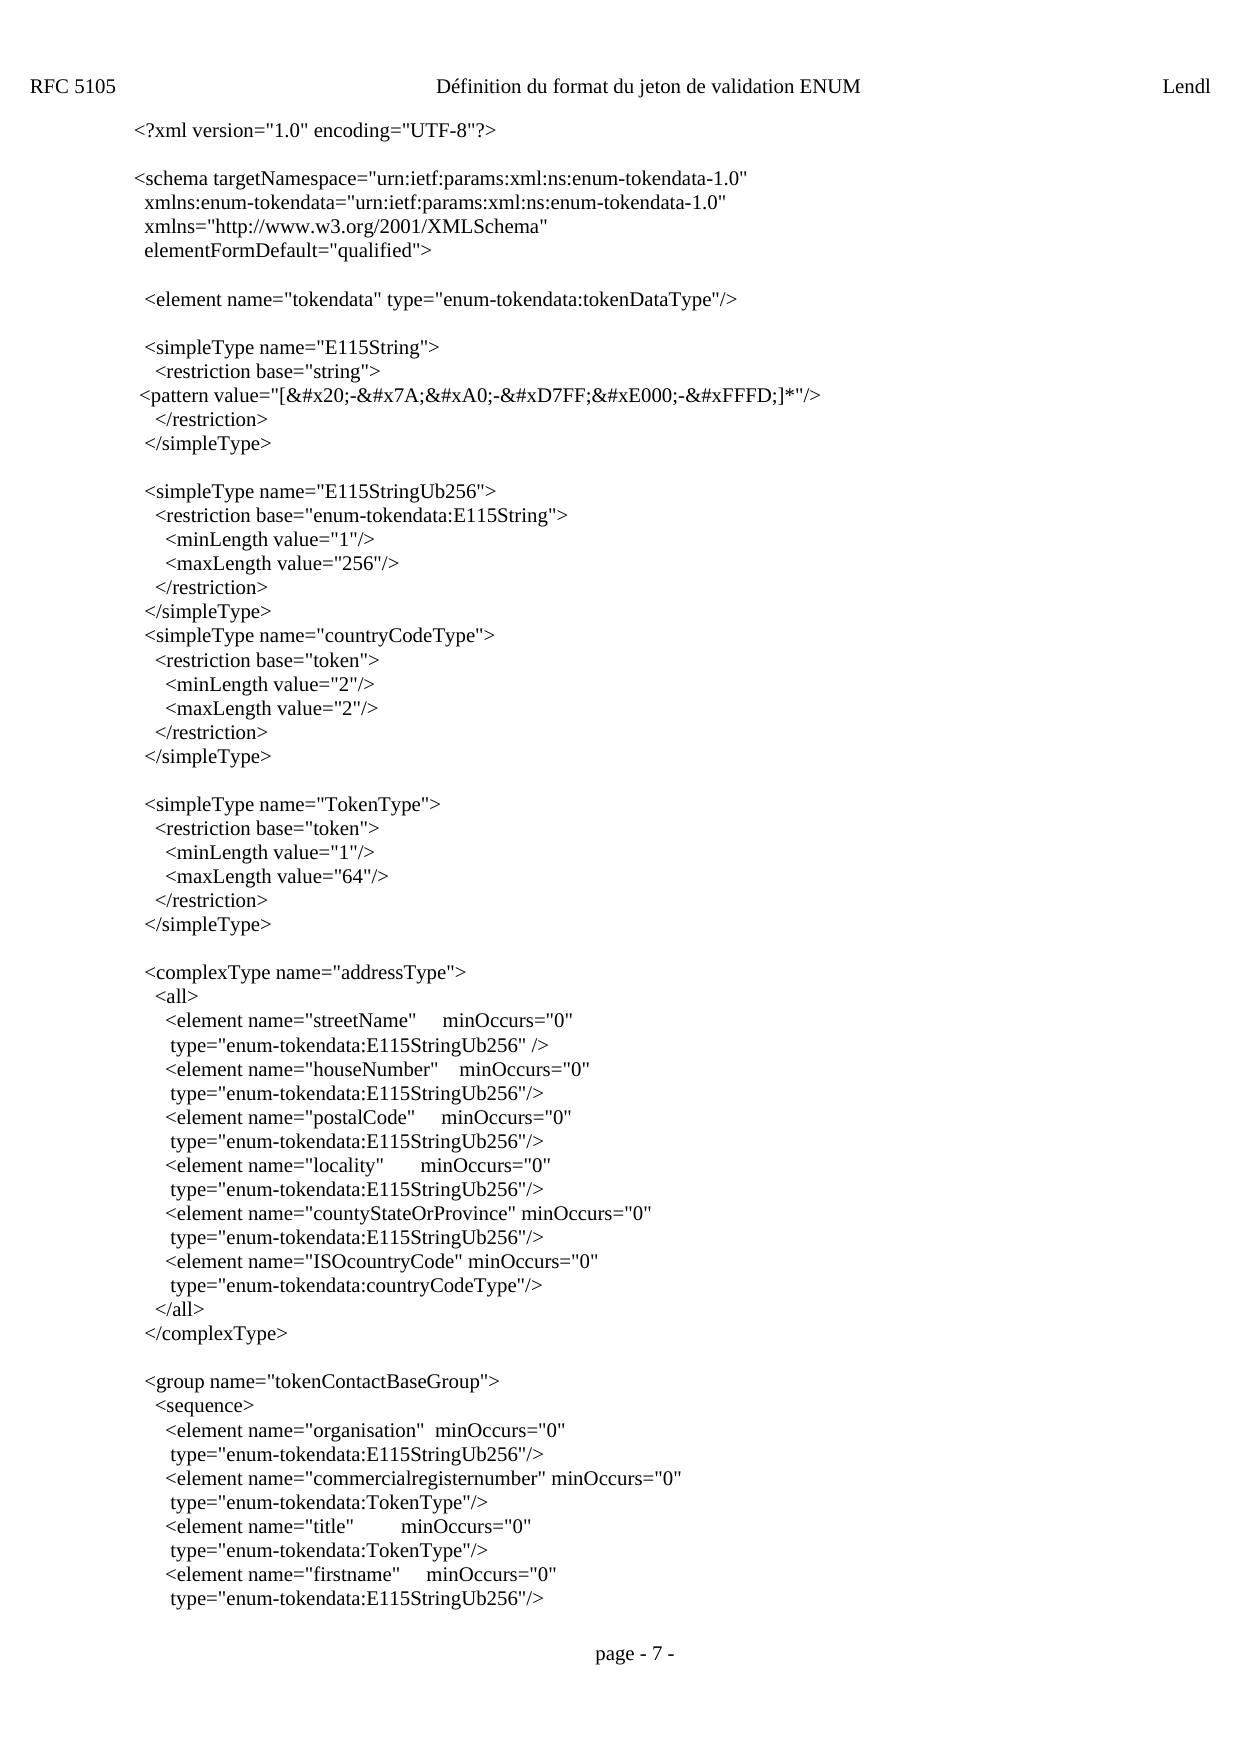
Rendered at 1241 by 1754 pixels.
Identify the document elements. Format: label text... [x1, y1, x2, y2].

text type="enum-tokendata:countryCodeType"/> [118, 1273, 1152, 1297]
text <element name="locality" minOccurs="0" [118, 1153, 1152, 1177]
text <sequence> [118, 1393, 1152, 1417]
text <minLength value="2"/> [118, 672, 1152, 696]
text <element name="postalCode" minOccurs="0" [118, 1105, 1152, 1129]
text <simpleType name="TokenType"> [118, 792, 1152, 816]
text <simpleType name="countryCodeType"> [118, 623, 1152, 647]
text elementFormDefault="qualified"> [118, 238, 1152, 262]
text </restriction> [118, 575, 1152, 599]
text <element name="houseNumber" minOccurs="0" [118, 1057, 1152, 1081]
text </simpleType> [118, 431, 1152, 455]
text <all> [118, 984, 1152, 1008]
text <restriction base="token"> [118, 816, 1152, 840]
text <schema targetNamespace="urn:ietf:params:xml:ns:enum-tokendata-1.0" [118, 166, 1152, 190]
text type="enum-tokendata:E115StringUb256"/> [118, 1586, 1152, 1610]
text <restriction base="token"> [118, 647, 1152, 672]
text <maxLength value="256"/> [118, 551, 1152, 575]
text <element name="firstname" minOccurs="0" [118, 1562, 1152, 1586]
text </restriction> [118, 720, 1152, 744]
text type="enum-tokendata:E115StringUb256"/> [118, 1081, 1152, 1105]
text <pattern value="[&#x20;-&#x7A;&#xA0;-&#xD7FF;&#xE000;-&#xFFFD;]*"/> [118, 383, 1152, 407]
text xmlns:enum-tokendata="urn:ietf:params:xml:ns:enum-tokendata-1.0" [118, 190, 1152, 214]
text <element name="organisation" minOccurs="0" [118, 1417, 1152, 1442]
text <element name="tokendata" type="enum-tokendata:tokenDataType"/> [118, 287, 1152, 311]
text type="enum-tokendata:E115StringUb256"/> [118, 1177, 1152, 1201]
text <element name="ISOcountryCode" minOccurs="0" [118, 1249, 1152, 1273]
text </simpleType> [118, 744, 1152, 768]
text type="enum-tokendata:TokenType"/> [118, 1538, 1152, 1562]
text xmlns="http://www.w3.org/2001/XMLSchema" [118, 214, 1152, 238]
text <element name="commercialregisternumber" minOccurs="0" [118, 1466, 1152, 1490]
text type="enum-tokendata:E115StringUb256"/> [118, 1442, 1152, 1466]
text <complexType name="addressType"> [118, 960, 1152, 984]
text </restriction> [118, 407, 1152, 431]
text </simpleType> [118, 912, 1152, 936]
text type="enum-tokendata:E115StringUb256"/> [118, 1129, 1152, 1153]
text <?xml version="1.0" encoding="UTF-8"?> [118, 118, 1152, 142]
text <element name="title" minOccurs="0" [118, 1514, 1152, 1538]
text </complexType> [118, 1321, 1152, 1345]
text <minLength value="1"/> [118, 527, 1152, 551]
text <element name="streetName" minOccurs="0" [118, 1008, 1152, 1032]
text <minLength value="1"/> [118, 840, 1152, 864]
text <simpleType name="E115StringUb256"> [118, 479, 1152, 503]
text </simpleType> [118, 599, 1152, 623]
text type="enum-tokendata:E115StringUb256" /> [118, 1032, 1152, 1057]
text </restriction> [118, 888, 1152, 912]
text <group name="tokenContactBaseGroup"> [118, 1369, 1152, 1393]
text <simpleType name="E115String"> [118, 335, 1152, 359]
text <restriction base="string"> [118, 359, 1152, 383]
text <maxLength value="64"/> [118, 864, 1152, 888]
text </all> [118, 1297, 1152, 1321]
text type="enum-tokendata:E115StringUb256"/> [118, 1225, 1152, 1249]
text <restriction base="enum-tokendata:E115String"> [118, 503, 1152, 527]
text <element name="countyStateOrProvince" minOccurs="0" [118, 1201, 1152, 1225]
text type="enum-tokendata:TokenType"/> [118, 1490, 1152, 1514]
text <maxLength value="2"/> [118, 696, 1152, 720]
